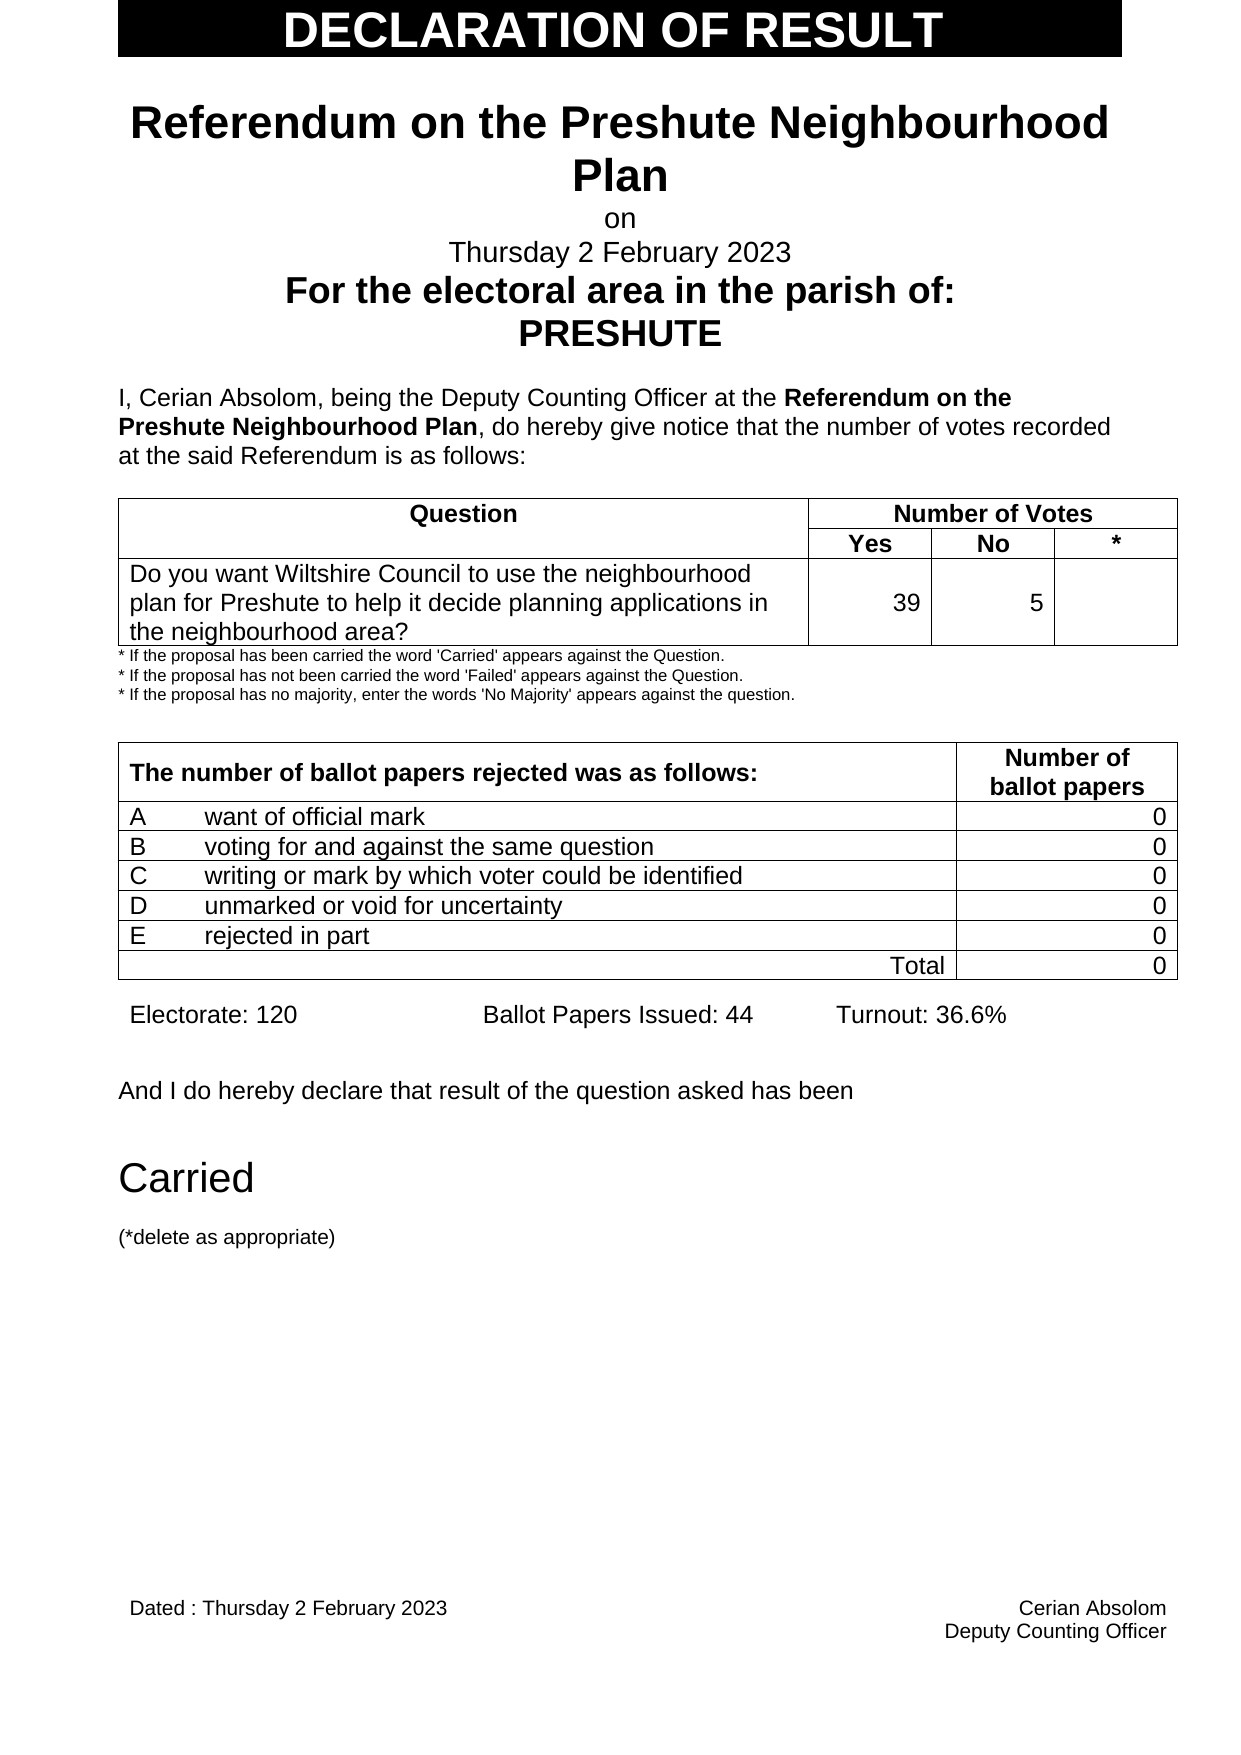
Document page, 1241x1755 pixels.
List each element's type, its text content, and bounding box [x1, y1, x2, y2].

table_cell No [932, 529, 1054, 558]
table_cell 0 [957, 802, 1177, 830]
text I, Cerian Absolom, being the Deputy Counting Officer at the Referendum on the Preshute Neighbourhood Plan, do hereby give notice that the number of votes recorded at the said Referendum is as follows: [118, 383, 1122, 469]
table_cell 39 [809, 559, 931, 645]
table_header Turnout: 36.6% [825, 1000, 1178, 1028]
table_header The number of ballot papers rejected was as follows: [119, 743, 956, 801]
table_cell * [1055, 529, 1177, 558]
text PRESHUTE [118, 311, 1122, 354]
text * If the proposal has been carried the word 'Carried' appears against the Question. [118, 646, 1122, 665]
text on [118, 201, 1122, 235]
table_cell Do you want Wiltshire Council to use the neighbourhood plan for Preshute to help it decide planning applications in the neighbourhood area? [119, 559, 808, 645]
text Thursday 2 February 2023 [118, 235, 1122, 268]
table_cell D unmarked or void for uncertainty [119, 891, 956, 920]
table_cell C writing or mark by which voter could be identified [119, 861, 956, 890]
table_header Electorate: 120 [118, 1000, 471, 1028]
text Carried [118, 1153, 1122, 1201]
text And I do hereby declare that result of the question asked has been [118, 1076, 1122, 1105]
table_cell E rejected in part [119, 921, 956, 949]
text * If the proposal has not been carried the word 'Failed' appears against the Question. [118, 665, 1122, 684]
table_header Number of Votes [809, 499, 1177, 528]
table_cell A want of official mark [119, 802, 956, 830]
text DECLARATION OF RESULT [118, 0, 1122, 57]
table_header Question [119, 499, 808, 528]
table_cell 0 [957, 951, 1177, 979]
table_cell 0 [957, 861, 1177, 890]
text Referendum on the Preshute Neighbourhood Plan [118, 96, 1122, 201]
table_cell [119, 528, 808, 558]
table_cell B voting for and against the same question [119, 831, 956, 860]
table_cell [1055, 559, 1177, 645]
table_header Number of ballot papers [957, 743, 1177, 801]
table_cell 0 [957, 891, 1177, 920]
text (*delete as appropriate) [118, 1225, 1122, 1249]
table_cell Yes [809, 529, 931, 558]
table_cell 5 [932, 559, 1054, 645]
text For the electoral area in the parish of: [118, 268, 1122, 311]
table_header Ballot Papers Issued: 44 [471, 1000, 824, 1028]
text * If the proposal has no majority, enter the words 'No Majority' appears against the question. [118, 684, 1122, 704]
table_cell 0 [957, 921, 1177, 949]
table_cell 0 [957, 831, 1177, 860]
table_cell Total [119, 951, 956, 979]
